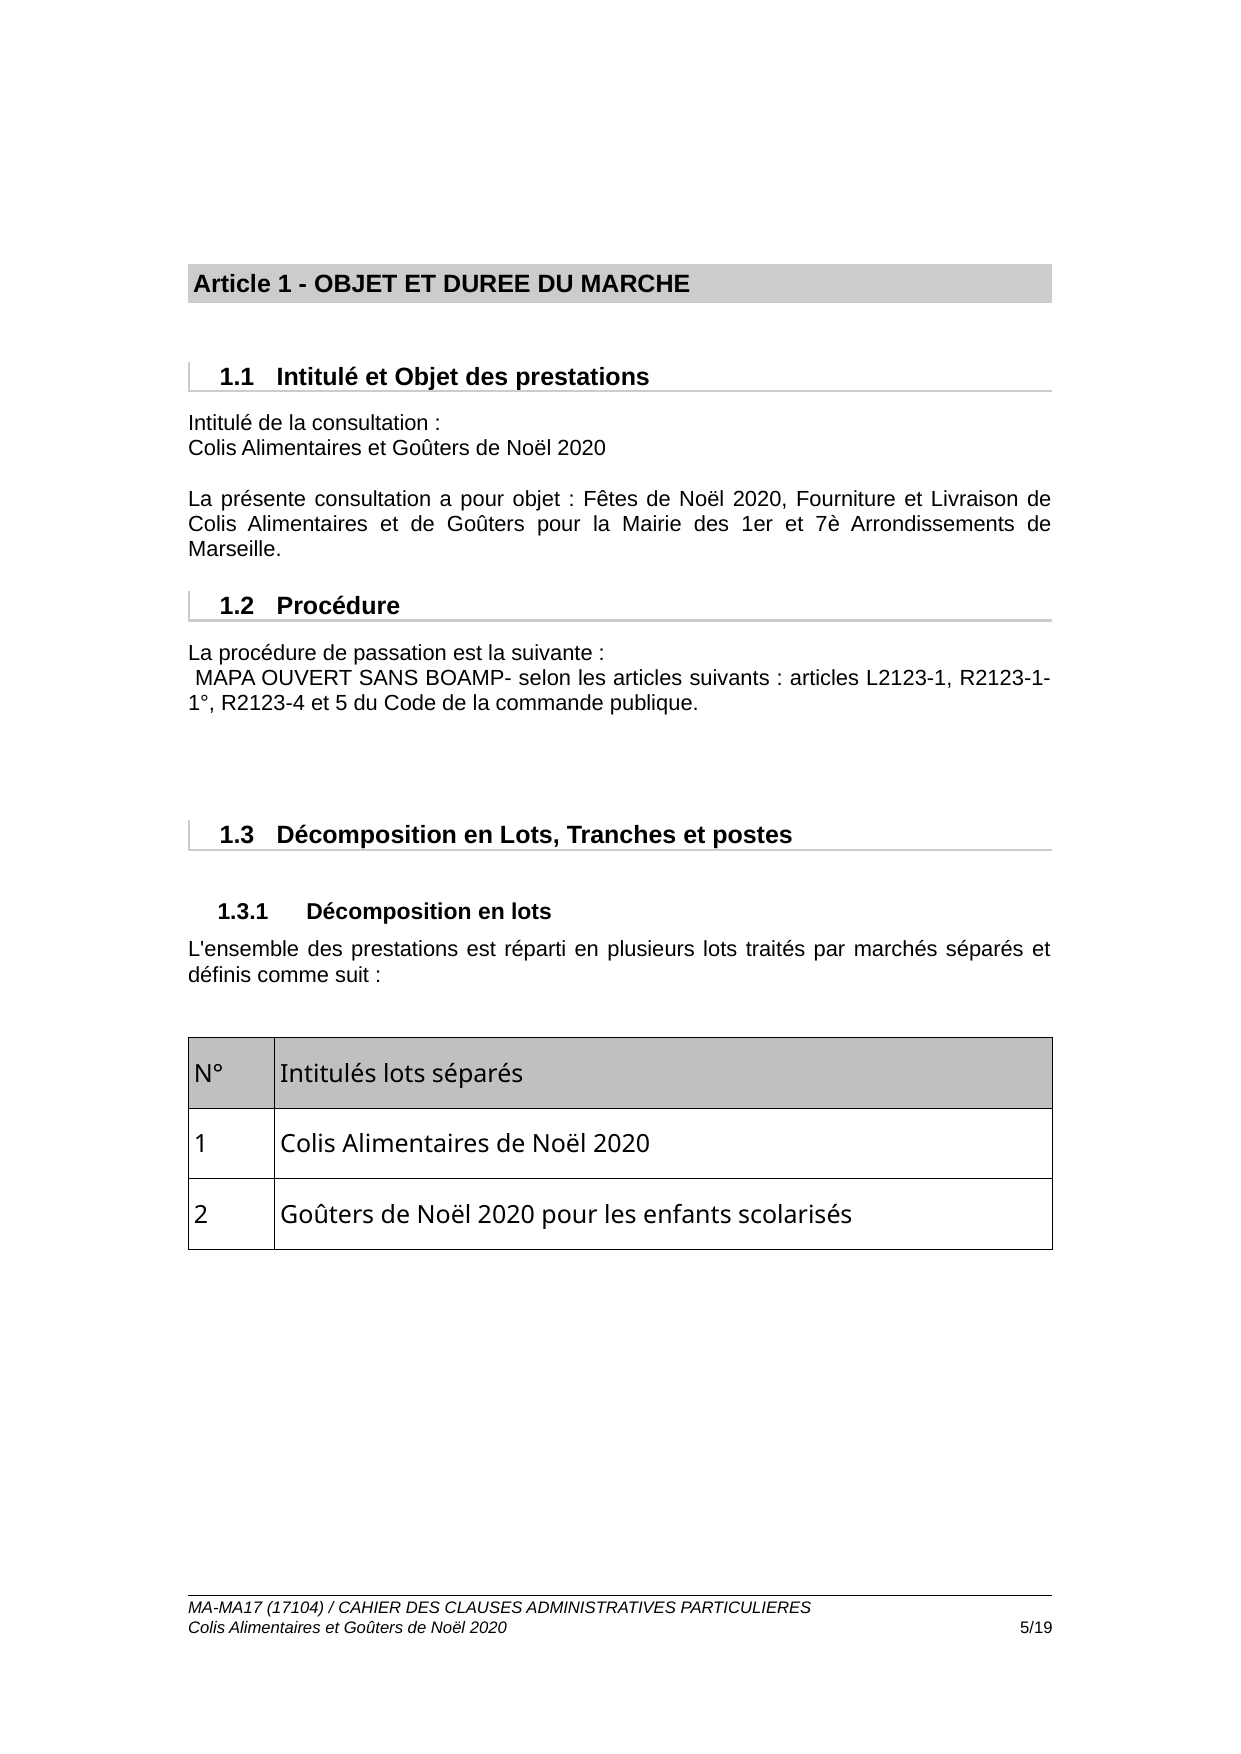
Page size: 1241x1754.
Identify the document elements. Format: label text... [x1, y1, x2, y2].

subtitle Procédure [190, 591, 1052, 619]
text L'ensemble des prestations est réparti en plusieurs lots traités par marchés séparés et définis comme suit : [188, 936, 1052, 987]
subtitle OBJET ET DUREE DU MARCHE [190, 266, 1050, 300]
text MAPA OUVERT SANS BOAMP- selon les articles suivants : articles L2123-1, R2123-1-1°, R2123-4 et 5 du Code de la commande publique. [188, 664, 1052, 715]
subtitle Intitulé et Objet des prestations [190, 362, 1052, 390]
table_cell Goûters de Noël 2020 pour les enfants scolarisés [275, 1179, 1052, 1249]
text Intitulé de la consultation : [188, 410, 1052, 435]
table_cell 2 [189, 1179, 274, 1249]
subtitle Décomposition en lots [188, 898, 1052, 924]
table_header N° [189, 1038, 274, 1108]
table_cell Colis Alimentaires de Noël 2020 [275, 1109, 1052, 1178]
text La présente consultation a pour objet : Fêtes de Noël 2020, Fourniture et Livraison de Colis Alimentaires et de Goûters pour la Mairie des 1er et 7è Arrondissements de Marseille. [188, 486, 1052, 561]
text Colis Alimentaires et Goûters de Noël 2020 [188, 435, 1052, 461]
table_header Intitulés lots séparés [275, 1038, 1052, 1108]
text La procédure de passation est la suivante : [188, 639, 1052, 664]
table_cell 1 [189, 1109, 274, 1178]
subtitle Décomposition en Lots, Tranches et postes [190, 820, 1052, 849]
